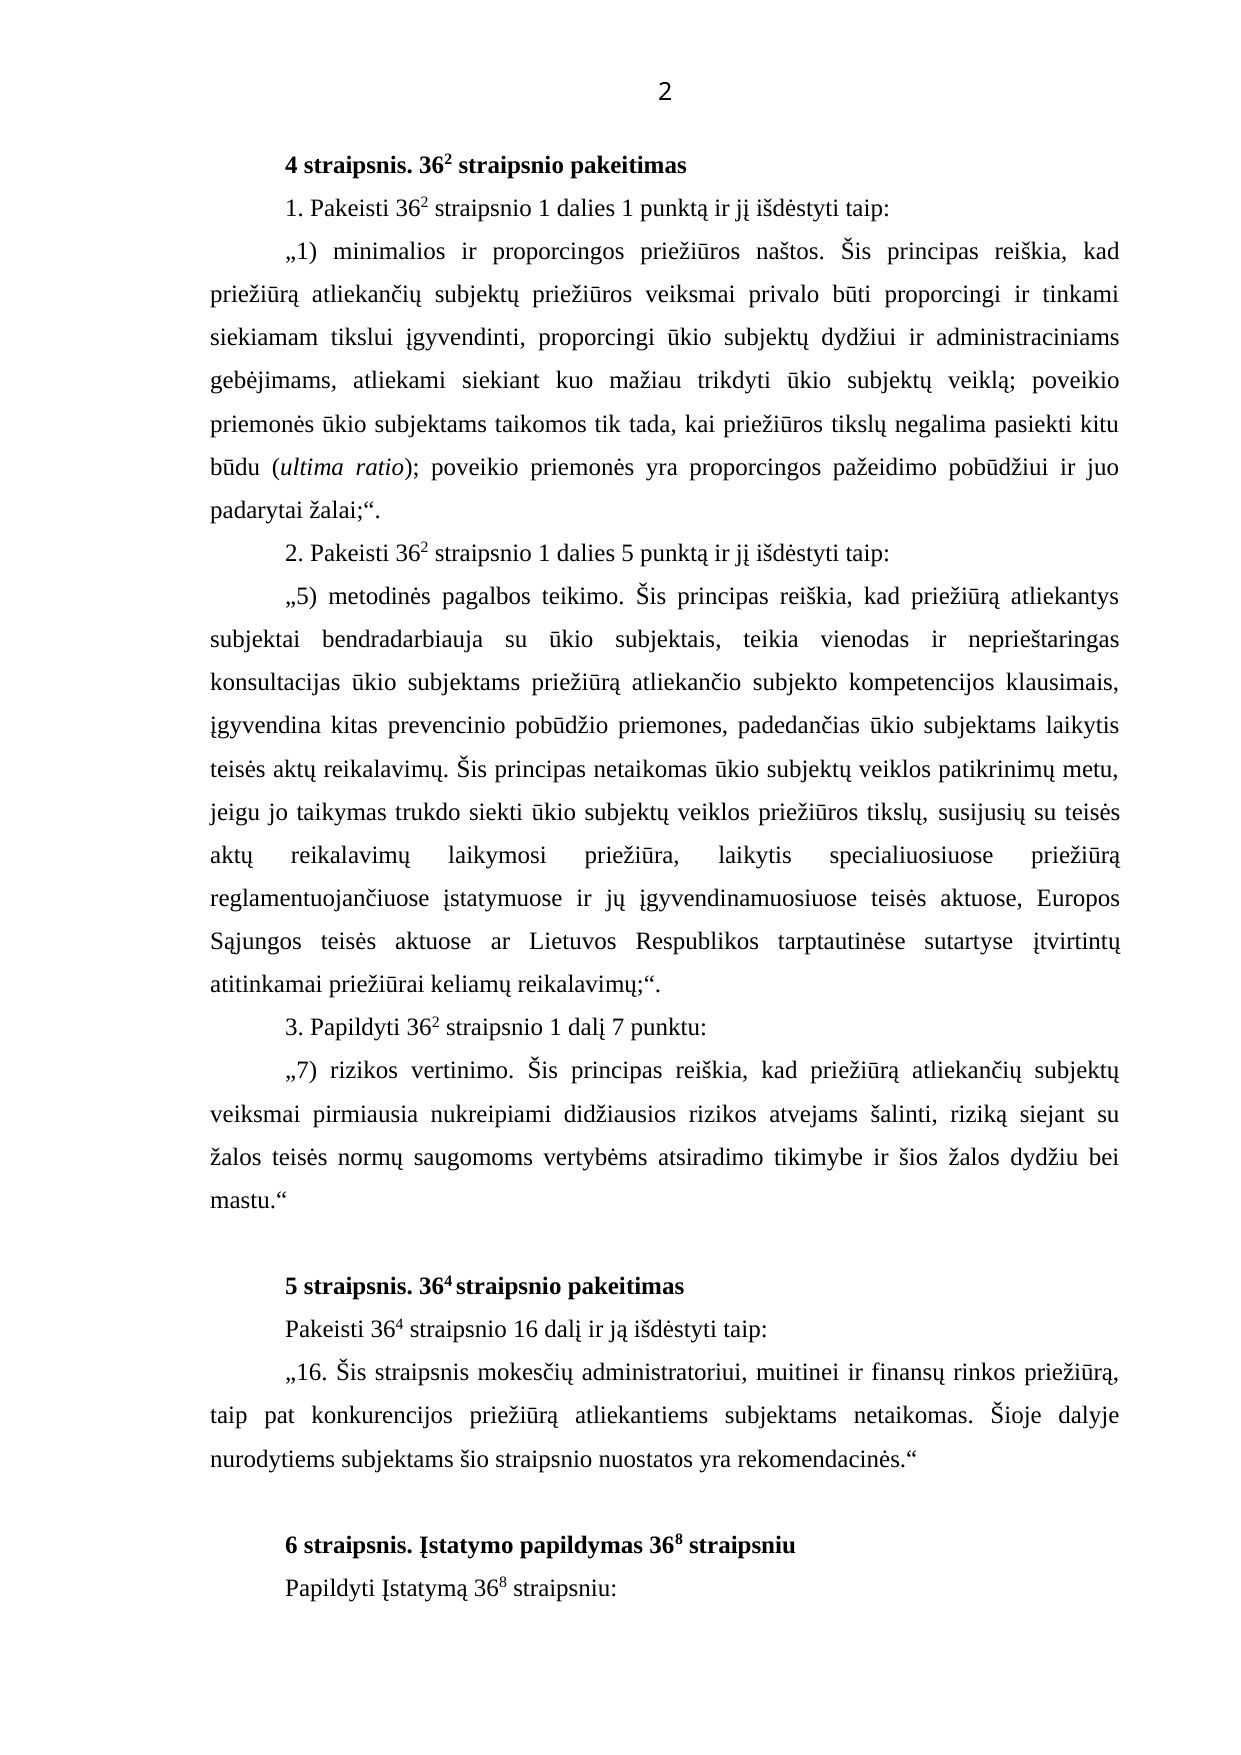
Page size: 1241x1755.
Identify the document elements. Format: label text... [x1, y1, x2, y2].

text 5 straipsnis. 364 straipsnio pakeitimas [210, 1271, 1120, 1300]
text „7) rizikos vertinimo. Šis principas reiškia, kad priežiūrą atliekančių subjektų veiksmai pirmiausia nukreipiami didžiausios rizikos atvejams šalinti, riziką siejant su žalos teisės normų saugomoms vertybėms atsiradimo tikimybe ir šios žalos dydžiu bei mastu.“ [210, 1056, 1120, 1214]
text Pakeisti 364 straipsnio 16 dalį ir ją išdėstyti taip: [210, 1314, 1120, 1343]
text 6 straipsnis. Įstatymo papildymas 368 straipsniu [210, 1530, 1120, 1559]
text 2. Pakeisti 362 straipsnio 1 dalies 5 punktą ir jį išdėstyti taip: [210, 538, 1120, 567]
text „5) metodinės pagalbos teikimo. Šis principas reiškia, kad priežiūrą atliekantys subjektai bendradarbiauja su ūkio subjektais, teikia vienodas ir neprieštaringas konsultacijas ūkio subjektams priežiūrą atliekančio subjekto kompetencijos klausimais, įgyvendina kitas prevencinio pobūdžio priemones, padedančias ūkio subjektams laikytis teisės aktų reikalavimų. Šis principas netaikomas ūkio subjektų veiklos patikrinimų metu, jeigu jo taikymas trukdo siekti ūkio subjektų veiklos priežiūros tikslų, susijusių su teisės aktų reikalavimų laikymosi priežiūra, laikytis specialiuosiuose priežiūrą reglamentuojančiuose įstatymuose ir jų įgyvendinamuosiuose teisės aktuose, Europos Sąjungos teisės aktuose ar Lietuvos Respublikos tarptautinėse sutartyse įtvirtintų atitinkamai priežiūrai keliamų reikalavimų;“. [210, 581, 1120, 998]
text 1. Pakeisti 362 straipsnio 1 dalies 1 punktą ir jį išdėstyti taip: [210, 193, 1120, 222]
text 3. Papildyti 362 straipsnio 1 dalį 7 punktu: [210, 1012, 1120, 1041]
text Papildyti Įstatymą 368 straipsniu: [210, 1573, 1120, 1602]
text 4 straipsnis. 362 straipsnio pakeitimas [210, 150, 1120, 179]
text „16. Šis straipsnis mokesčių administratoriui, muitinei ir finansų rinkos priežiūrą, taip pat konkurencijos priežiūrą atliekantiems subjektams netaikomas. Šioje dalyje nurodytiems subjektams šio straipsnio nuostatos yra rekomendacinės.“ [210, 1357, 1120, 1472]
text „1) minimalios ir proporcingos priežiūros naštos. Šis principas reiškia, kad priežiūrą atliekančių subjektų priežiūros veiksmai privalo būti proporcingi ir tinkami siekiamam tikslui įgyvendinti, proporcingi ūkio subjektų dydžiui ir administraciniams gebėjimams, atliekami siekiant kuo mažiau trikdyti ūkio subjektų veiklą; poveikio priemonės ūkio subjektams taikomos tik tada, kai priežiūros tikslų negalima pasiekti kitu būdu (ultima ratio); poveikio priemonės yra proporcingos pažeidimo pobūdžiui ir juo padarytai žalai;“. [210, 236, 1120, 524]
